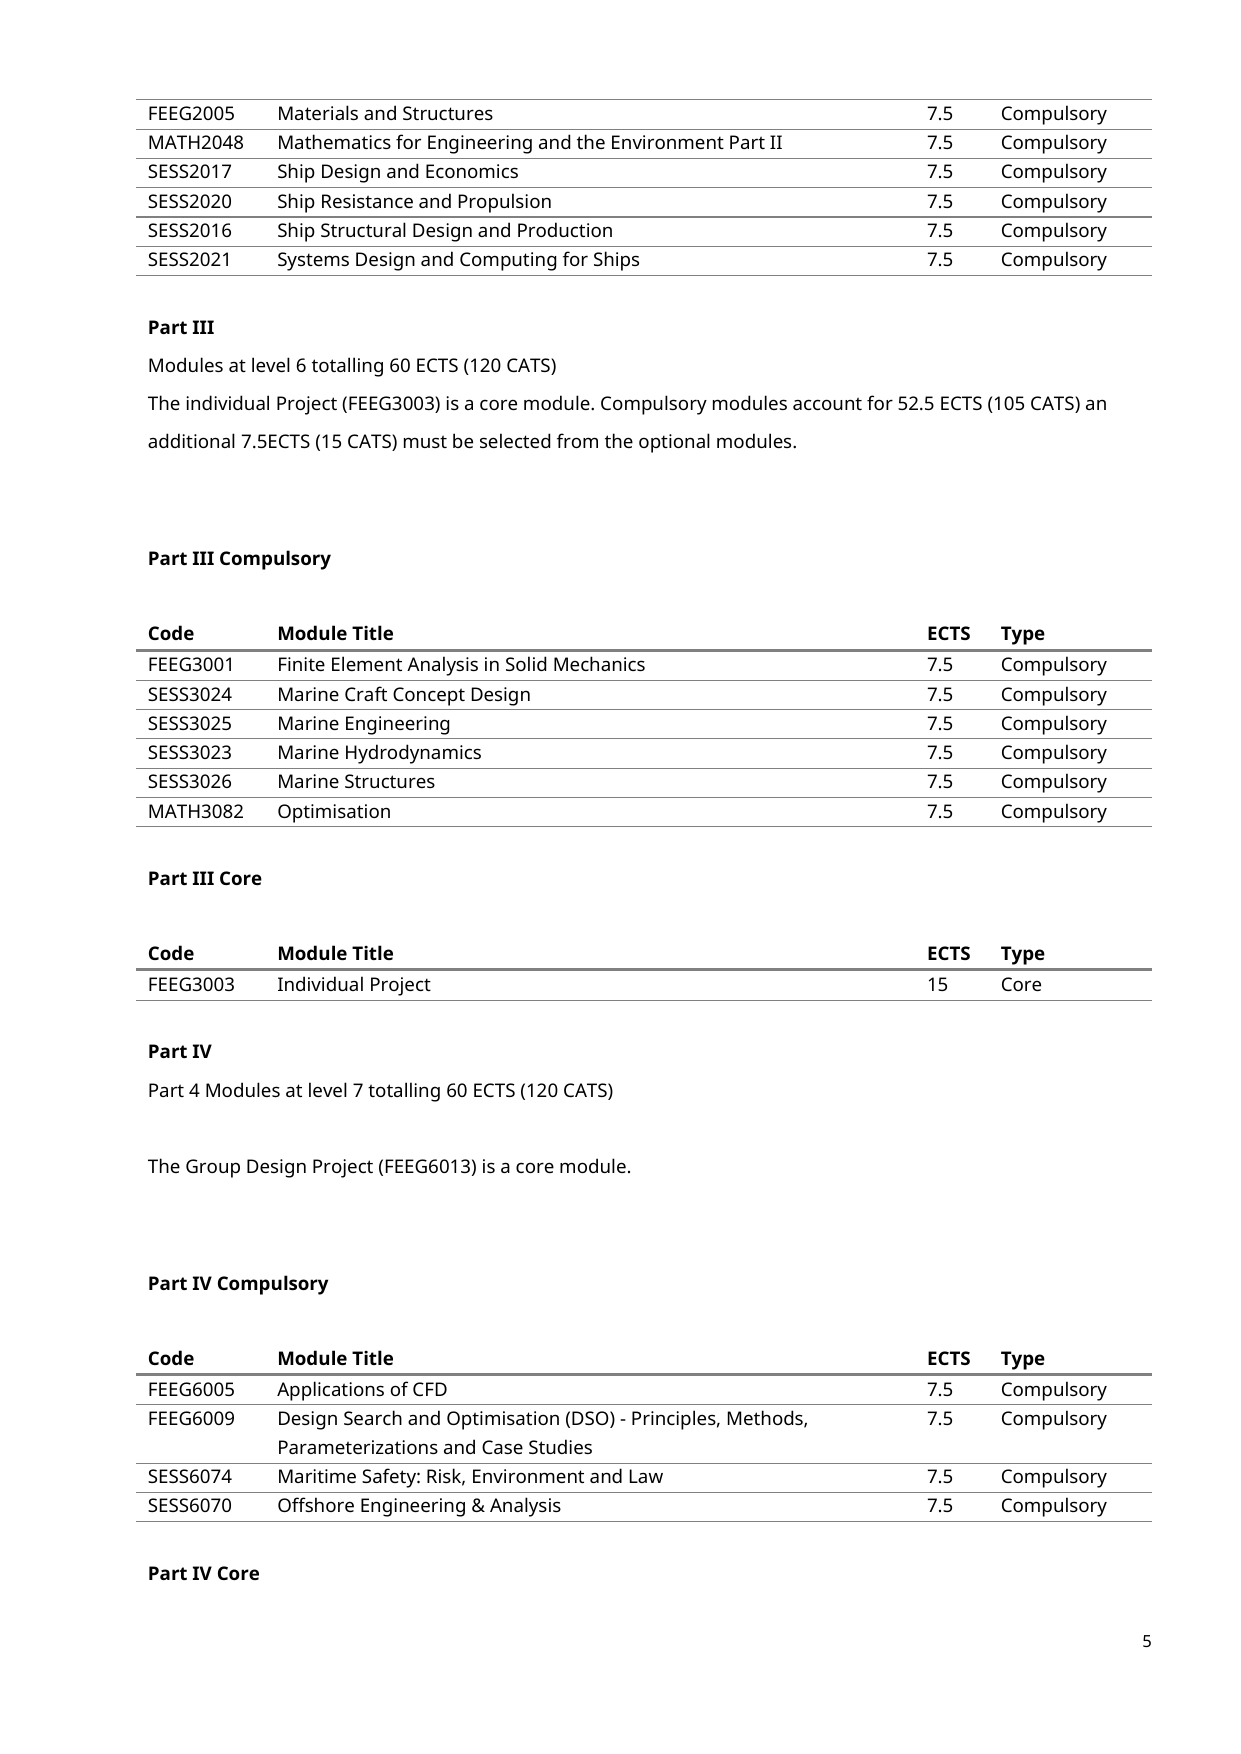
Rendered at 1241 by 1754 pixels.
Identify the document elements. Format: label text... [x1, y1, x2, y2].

table_cell 7.5 [916, 710, 989, 738]
table_cell 7.5 [916, 1464, 989, 1492]
table_cell Type [989, 940, 1152, 968]
table_cell Compulsory [989, 652, 1152, 680]
table_cell ECTS [916, 1345, 989, 1373]
table_cell 7.5 [916, 681, 989, 709]
table_cell Offshore Engineering & Analysis [266, 1493, 916, 1521]
table_cell SESS3026 [136, 769, 266, 797]
table_cell 7.5 [916, 769, 989, 797]
table_cell Maritime Safety: Risk, Environment and Law [266, 1464, 916, 1492]
table_cell 15 [916, 971, 989, 999]
table_cell 7.5 [916, 1376, 989, 1404]
table_cell Part III Modules at level 6 totalling 60 ECTS (120 CATS) The individual Project (FEEG3003) is a core module. Compulsory modules account for 52.5 ECTS (105 CATS) an additional 7.5ECTS (15 CATS) must be selected from the optional modules. [136, 276, 1152, 507]
table_cell 7.5 [916, 130, 989, 158]
table_cell SESS2020 [136, 188, 266, 216]
table_cell Part IV Core [136, 1522, 1152, 1596]
table_cell Marine Hydrodynamics [266, 739, 916, 768]
table_cell MATH3082 [136, 798, 266, 826]
table_cell 7.5 [916, 798, 989, 826]
table_cell SESS2017 [136, 159, 266, 187]
table_cell Compulsory [989, 1493, 1152, 1521]
table_cell Compulsory [989, 1376, 1152, 1404]
table_cell Marine Craft Concept Design [266, 681, 916, 709]
table_cell FEEG3001 [136, 652, 266, 680]
table_cell 7.5 [916, 218, 989, 246]
table_cell Compulsory [989, 798, 1152, 826]
table_cell Module Title [266, 1345, 916, 1373]
table_cell Compulsory [989, 130, 1152, 158]
table_cell 7.5 [916, 188, 989, 216]
table_cell Module Title [266, 620, 916, 648]
table_cell Marine Structures [266, 769, 916, 797]
table_cell FEEG6005 [136, 1376, 266, 1404]
table_cell 7.5 [916, 739, 989, 768]
table_cell Code [136, 1345, 266, 1373]
table_cell Part III Core [136, 827, 1152, 940]
table_cell Compulsory [989, 769, 1152, 797]
table_cell Compulsory [989, 188, 1152, 216]
table_cell Ship Resistance and Propulsion [266, 188, 916, 216]
table_cell Compulsory [989, 1464, 1152, 1492]
table_cell Compulsory [989, 159, 1152, 187]
table_cell 7.5 [916, 1405, 989, 1462]
table_cell Compulsory [989, 681, 1152, 709]
table_cell FEEG2005 [136, 100, 266, 128]
table_cell Mathematics for Engineering and the Environment Part II [266, 130, 916, 158]
table_cell Applications of CFD [266, 1376, 916, 1404]
table_cell ECTS [916, 620, 989, 648]
table_cell Part IV Part 4 Modules at level 7 totalling 60 ECTS (120 CATS) The Group Design Project (FEEG6013) is a core module. [136, 1001, 1152, 1232]
table_cell MATH2048 [136, 130, 266, 158]
table_cell Type [989, 1345, 1152, 1373]
table_cell Core [989, 971, 1152, 999]
table_cell Compulsory [989, 1405, 1152, 1462]
table_cell Compulsory [989, 218, 1152, 246]
table_cell SESS2021 [136, 247, 266, 275]
table_cell Compulsory [989, 100, 1152, 128]
table_cell Materials and Structures [266, 100, 916, 128]
table_cell FEEG6009 [136, 1405, 266, 1462]
table_cell 7.5 [916, 100, 989, 128]
table_cell Optimisation [266, 798, 916, 826]
table_cell Design Search and Optimisation (DSO) - Principles, Methods, Parameterizations and Case Studies [266, 1405, 916, 1462]
table_cell 7.5 [916, 159, 989, 187]
table_cell Part IV Compulsory [136, 1232, 1152, 1345]
table_cell 7.5 [916, 247, 989, 275]
table_cell SESS6074 [136, 1464, 266, 1492]
table_cell Compulsory [989, 247, 1152, 275]
table_cell Compulsory [989, 710, 1152, 738]
table_cell Ship Structural Design and Production [266, 218, 916, 246]
table_cell Individual Project [266, 971, 916, 999]
table_cell Marine Engineering [266, 710, 916, 738]
table_cell ECTS [916, 940, 989, 968]
table_cell 7.5 [916, 1493, 989, 1521]
table_cell SESS2016 [136, 218, 266, 246]
table_cell Module Title [266, 940, 916, 968]
table_cell SESS3024 [136, 681, 266, 709]
table_cell Code [136, 940, 266, 968]
table_cell FEEG3003 [136, 971, 266, 999]
table_cell Code [136, 620, 266, 648]
table_cell Type [989, 620, 1152, 648]
table_cell SESS6070 [136, 1493, 266, 1521]
table_cell Systems Design and Computing for Ships [266, 247, 916, 275]
table_cell Finite Element Analysis in Solid Mechanics [266, 652, 916, 680]
table_cell SESS3023 [136, 739, 266, 768]
table_cell Part III Compulsory [136, 508, 1152, 620]
table_cell Compulsory [989, 739, 1152, 768]
table_cell SESS3025 [136, 710, 266, 738]
table_cell 7.5 [916, 652, 989, 680]
table_cell Ship Design and Economics [266, 159, 916, 187]
